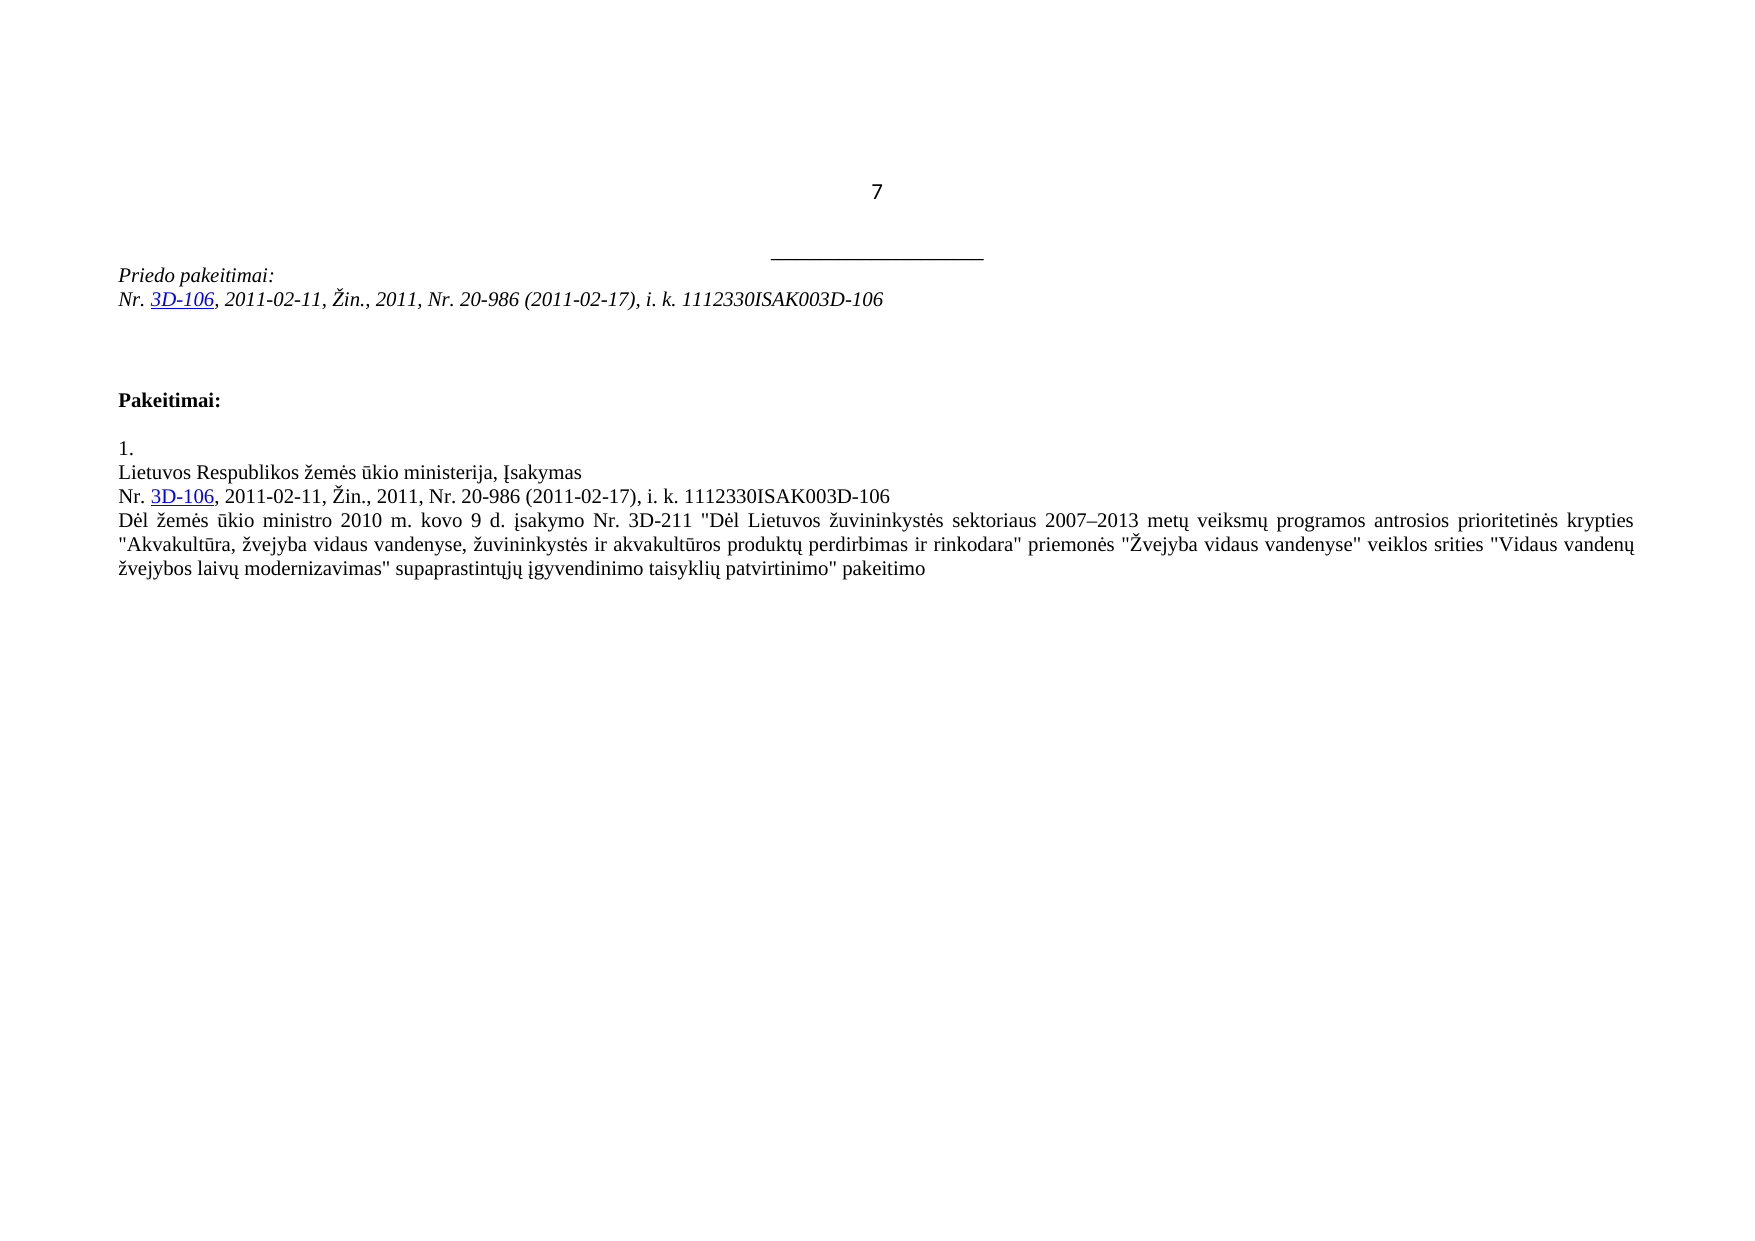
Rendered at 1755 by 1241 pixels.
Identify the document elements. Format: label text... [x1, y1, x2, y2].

text Nr. 3D-106, 2011-02-11, Žin., 2011, Nr. 20-986 (2011-02-17), i. k. 1112330ISAK003D-106 [118, 287, 1636, 311]
text Pakeitimai: [118, 388, 1636, 412]
text Lietuvos Respublikos žemės ūkio ministerija, Įsakymas [118, 460, 1636, 484]
text Priedo pakeitimai: [118, 263, 1636, 287]
text _________________ [118, 234, 1636, 263]
text Nr. 3D-106, 2011-02-11, Žin., 2011, Nr. 20-986 (2011-02-17), i. k. 1112330ISAK003D-106 [118, 484, 1636, 508]
text Dėl žemės ūkio ministro 2010 m. kovo 9 d. įsakymo Nr. 3D-211 "Dėl Lietuvos žuvininkystės sektoriaus 2007–2013 metų veiksmų programos antrosios prioritetinės krypties "Akvakultūra, žvejyba vidaus vandenyse, žuvininkystės ir akvakultūros produktų perdirbimas ir rinkodara" priemonės "Žvejyba vidaus vandenyse" veiklos srities "Vidaus vandenų žvejybos laivų modernizavimas" supaprastintųjų įgyvendinimo taisyklių patvirtinimo" pakeitimo [118, 508, 1636, 580]
text 1. [118, 436, 1636, 460]
